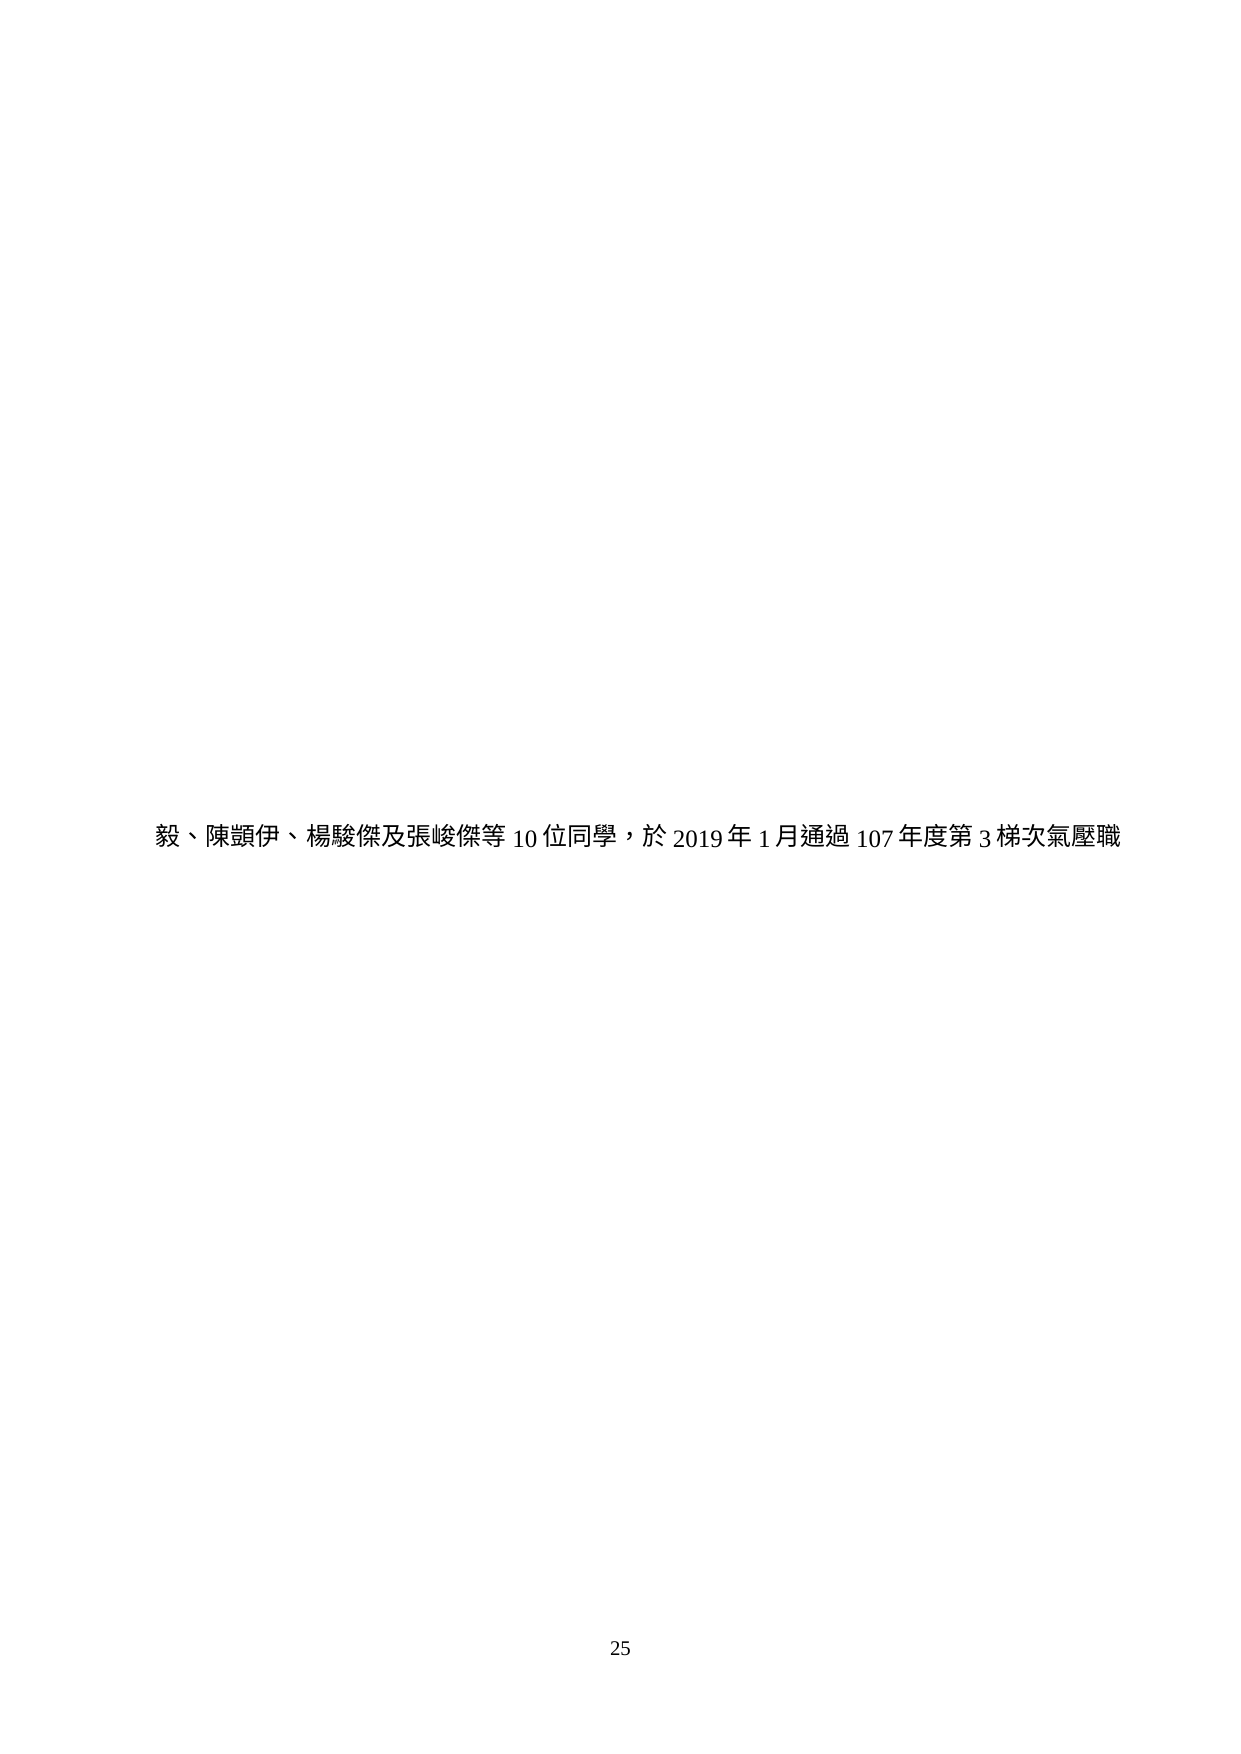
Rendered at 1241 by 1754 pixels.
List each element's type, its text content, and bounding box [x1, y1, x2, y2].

text 毅、陳顗伊、楊駿傑及張峻傑等10位同學，於2019年1月通過107年度第3梯次氣壓職 [118, 816, 1122, 852]
